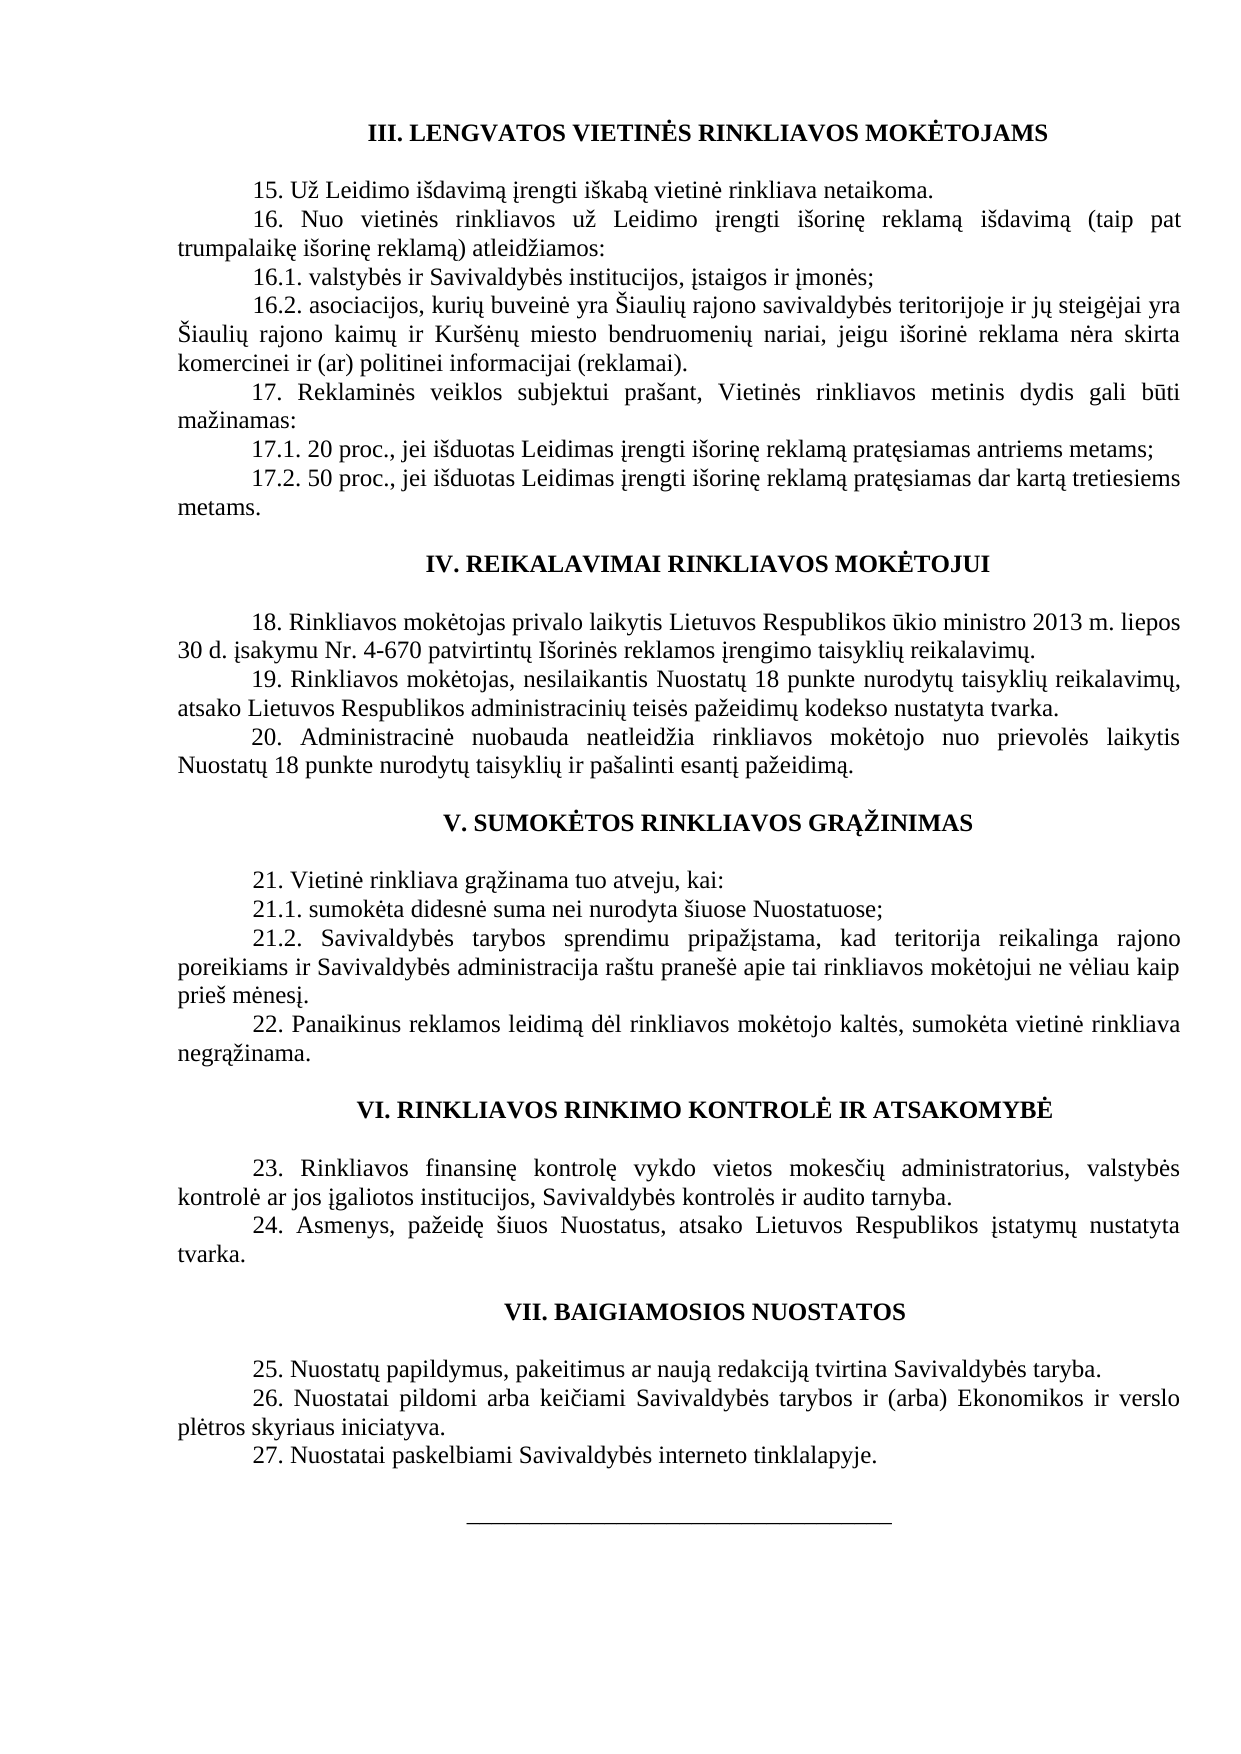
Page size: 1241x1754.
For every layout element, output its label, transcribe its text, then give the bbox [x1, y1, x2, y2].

text 16.1. valstybės ir Savivaldybės institucijos, įstaigos ir įmonės; [177, 262, 1181, 291]
text 21.1. sumokėta didesnė suma nei nurodyta šiuose Nuostatuose; [177, 894, 1181, 923]
text V. SUMOKĖTOS RINKLIAVOS GRĄŽINIMAS [177, 808, 1181, 837]
text 17.2. 50 proc., jei išduotas Leidimas įrengti išorinę reklamą pratęsiamas dar kartą tretiesiems metams. [177, 463, 1181, 521]
text 21.2. Savivaldybės tarybos sprendimu pripažįstama, kad teritorija reikalinga rajono poreikiams ir Savivaldybės administracija raštu pranešė apie tai rinkliavos mokėtojui ne vėliau kaip prieš mėnesį. [177, 923, 1181, 1009]
text 19. Rinkliavos mokėtojas, nesilaikantis Nuostatų 18 punkte nurodytų taisyklių reikalavimų, atsako Lietuvos Respublikos administracinių teisės pažeidimų kodekso nustatyta tvarka. [177, 664, 1181, 722]
text __________________________________ [177, 1498, 1181, 1527]
text 20. Administracinė nuobauda neatleidžia rinkliavos mokėtojo nuo prievolės laikytis Nuostatų 18 punkte nurodytų taisyklių ir pašalinti esantį pažeidimą. [177, 722, 1181, 779]
text 21. Vietinė rinkliava grąžinama tuo atveju, kai: [177, 866, 1181, 894]
text 15. Už Leidimo išdavimą įrengti iškabą vietinė rinkliava netaikoma. [177, 176, 1181, 204]
text 17. Reklaminės veiklos subjektui prašant, Vietinės rinkliavos metinis dydis gali būti mažinamas: [177, 377, 1181, 434]
text 18. Rinkliavos mokėtojas privalo laikytis Lietuvos Respublikos ūkio ministro 2013 m. liepos 30 d. įsakymu Nr. 4-670 patvirtintų Išorinės reklamos įrengimo taisyklių reikalavimų. [177, 607, 1181, 664]
text 24. Asmenys, pažeidę šiuos Nuostatus, atsako Lietuvos Respublikos įstatymų nustatyta tvarka. [177, 1211, 1181, 1268]
text 26. Nuostatai pildomi arba keičiami Savivaldybės tarybos ir (arba) Ekonomikos ir verslo plėtros skyriaus iniciatyva. [177, 1383, 1181, 1441]
text 27. Nuostatai paskelbiami Savivaldybės interneto tinklalapyje. [177, 1441, 1181, 1469]
text 23. Rinkliavos finansinę kontrolę vykdo vietos mokesčių administratorius, valstybės kontrolė ar jos įgaliotos institucijos, Savivaldybės kontrolės ir audito tarnyba. [177, 1153, 1181, 1211]
text VII. BAIGIAMOSIOS NUOSTATOS [177, 1297, 1181, 1326]
text 16. Nuo vietinės rinkliavos už Leidimo įrengti išorinę reklamą išdavimą (taip pat trumpalaikę išorinę reklamą) atleidžiamos: [177, 204, 1181, 262]
text 25. Nuostatų papildymus, pakeitimus ar naują redakciją tvirtina Savivaldybės taryba. [177, 1354, 1181, 1383]
text 16.2. asociacijos, kurių buveinė yra Šiaulių rajono savivaldybės teritorijoje ir jų steigėjai yra Šiaulių rajono kaimų ir Kuršėnų miesto bendruomenių nariai, jeigu išorinė reklama nėra skirta komercinei ir (ar) politinei informacijai (reklamai). [177, 291, 1181, 377]
text IV. REIKALAVIMAI RINKLIAVOS MOKĖTOJUI [177, 549, 1181, 578]
text III. LENGVATOS VIETINĖS RINKLIAVOS MOKĖTOJAMS [177, 118, 1181, 147]
text 17.1. 20 proc., jei išduotas Leidimas įrengti išorinę reklamą pratęsiamas antriems metams; [177, 434, 1181, 463]
text 22. Panaikinus reklamos leidimą dėl rinkliavos mokėtojo kaltės, sumokėta vietinė rinkliava negrąžinama. [177, 1009, 1181, 1067]
text VI. RINKLIAVOS RINKIMO KONTROLĖ IR ATSAKOMYBĖ [177, 1096, 1181, 1124]
